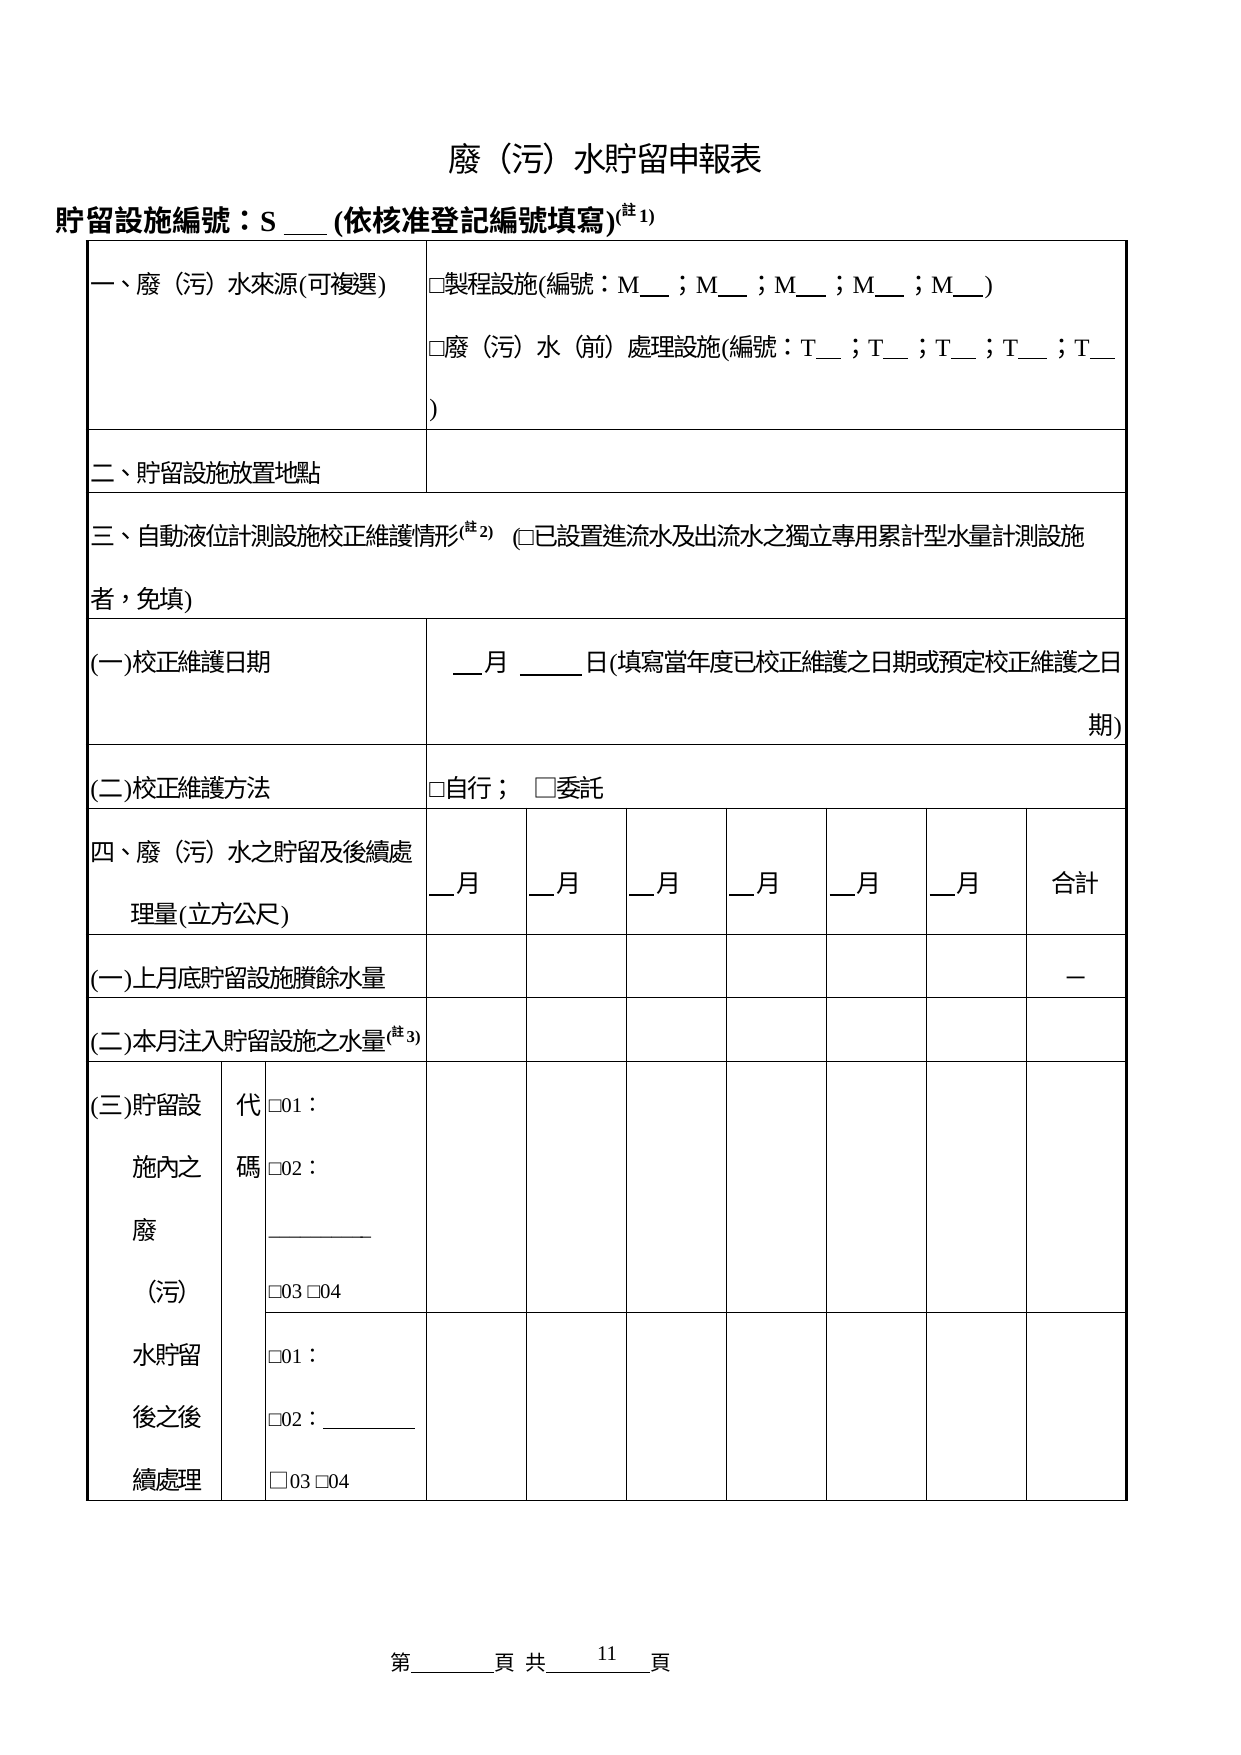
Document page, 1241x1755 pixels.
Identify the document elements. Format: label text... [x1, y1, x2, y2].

table_cell 月 [627, 809, 726, 934]
table_cell □01： □02：__________ □03 □04 [266, 1062, 426, 1312]
table_cell [727, 1062, 826, 1312]
table_cell (二)本月注入貯留設施之水量(註3) [89, 998, 426, 1061]
table_cell [527, 1313, 626, 1500]
table_cell [727, 935, 826, 997]
table_cell [1027, 998, 1125, 1061]
table_cell [627, 935, 726, 997]
table_cell (三)貯留設施內之廢（污）水貯留後之後續處理 [89, 1062, 221, 1500]
table_cell [627, 1062, 726, 1312]
table_cell 三、自動液位計測設施校正維護情形(註2) (□已設置進流水及出流水之獨立專用累計型水量計測設施者，免填) [89, 493, 1125, 618]
table_cell [427, 935, 526, 997]
table_cell [927, 935, 1026, 997]
table_cell 月 [427, 809, 526, 934]
table_cell 代碼 [222, 1062, 265, 1500]
table_cell ─ [1027, 935, 1125, 997]
table_cell [927, 1062, 1026, 1312]
table_cell □01： □02： □03 □04 [266, 1313, 426, 1500]
table_cell [427, 998, 526, 1061]
table_cell [527, 1062, 626, 1312]
table_cell (一)校正維護日期 [89, 619, 426, 744]
table_cell [727, 998, 826, 1061]
text 廢（污）水貯留申報表 [89, 115, 1125, 177]
table_cell [827, 1062, 926, 1312]
table_cell [927, 1313, 1026, 1500]
table_cell [527, 998, 626, 1061]
table_cell 合計 [1027, 809, 1125, 934]
table_cell [627, 998, 726, 1061]
table_cell [827, 998, 926, 1061]
table_cell [1027, 1062, 1125, 1312]
table_cell [727, 1313, 826, 1500]
table_cell (一)上月底貯留設施賸餘水量 [89, 935, 426, 997]
table_cell 月 [927, 809, 1026, 934]
table_header 一、廢（污）水來源(可複選) [89, 241, 426, 428]
table_cell 二、貯留設施放置地點 [89, 430, 426, 492]
table_cell 月 [727, 809, 826, 934]
table_cell [827, 1313, 926, 1500]
table_cell 月 日(填寫當年度已校正維護之日期或預定校正維護之日期) [427, 619, 1125, 744]
table_cell [627, 1313, 726, 1500]
table_cell □自行； □委託 [427, 745, 1125, 808]
table_cell 月 [827, 809, 926, 934]
table_cell [527, 935, 626, 997]
table_header □製程設施(編號：M ；M ；M ；M ；M ) □廢（污）水（前）處理設施(編號：T ；T ；T ；T ；T ) [427, 241, 1125, 428]
table_cell [427, 430, 1125, 492]
table_cell [427, 1062, 526, 1312]
table_cell [1027, 1313, 1125, 1500]
table_cell [427, 1313, 526, 1500]
table_cell (二)校正維護方法 [89, 745, 426, 808]
table_cell [927, 998, 1026, 1061]
table_cell 月 [527, 809, 626, 934]
table_cell 四、廢（污）水之貯留及後續處理量(立方公尺) [89, 809, 426, 934]
text 貯留設施編號：S (依核准登記編號填寫)(註1) [56, 177, 1125, 240]
table_cell [827, 935, 926, 997]
